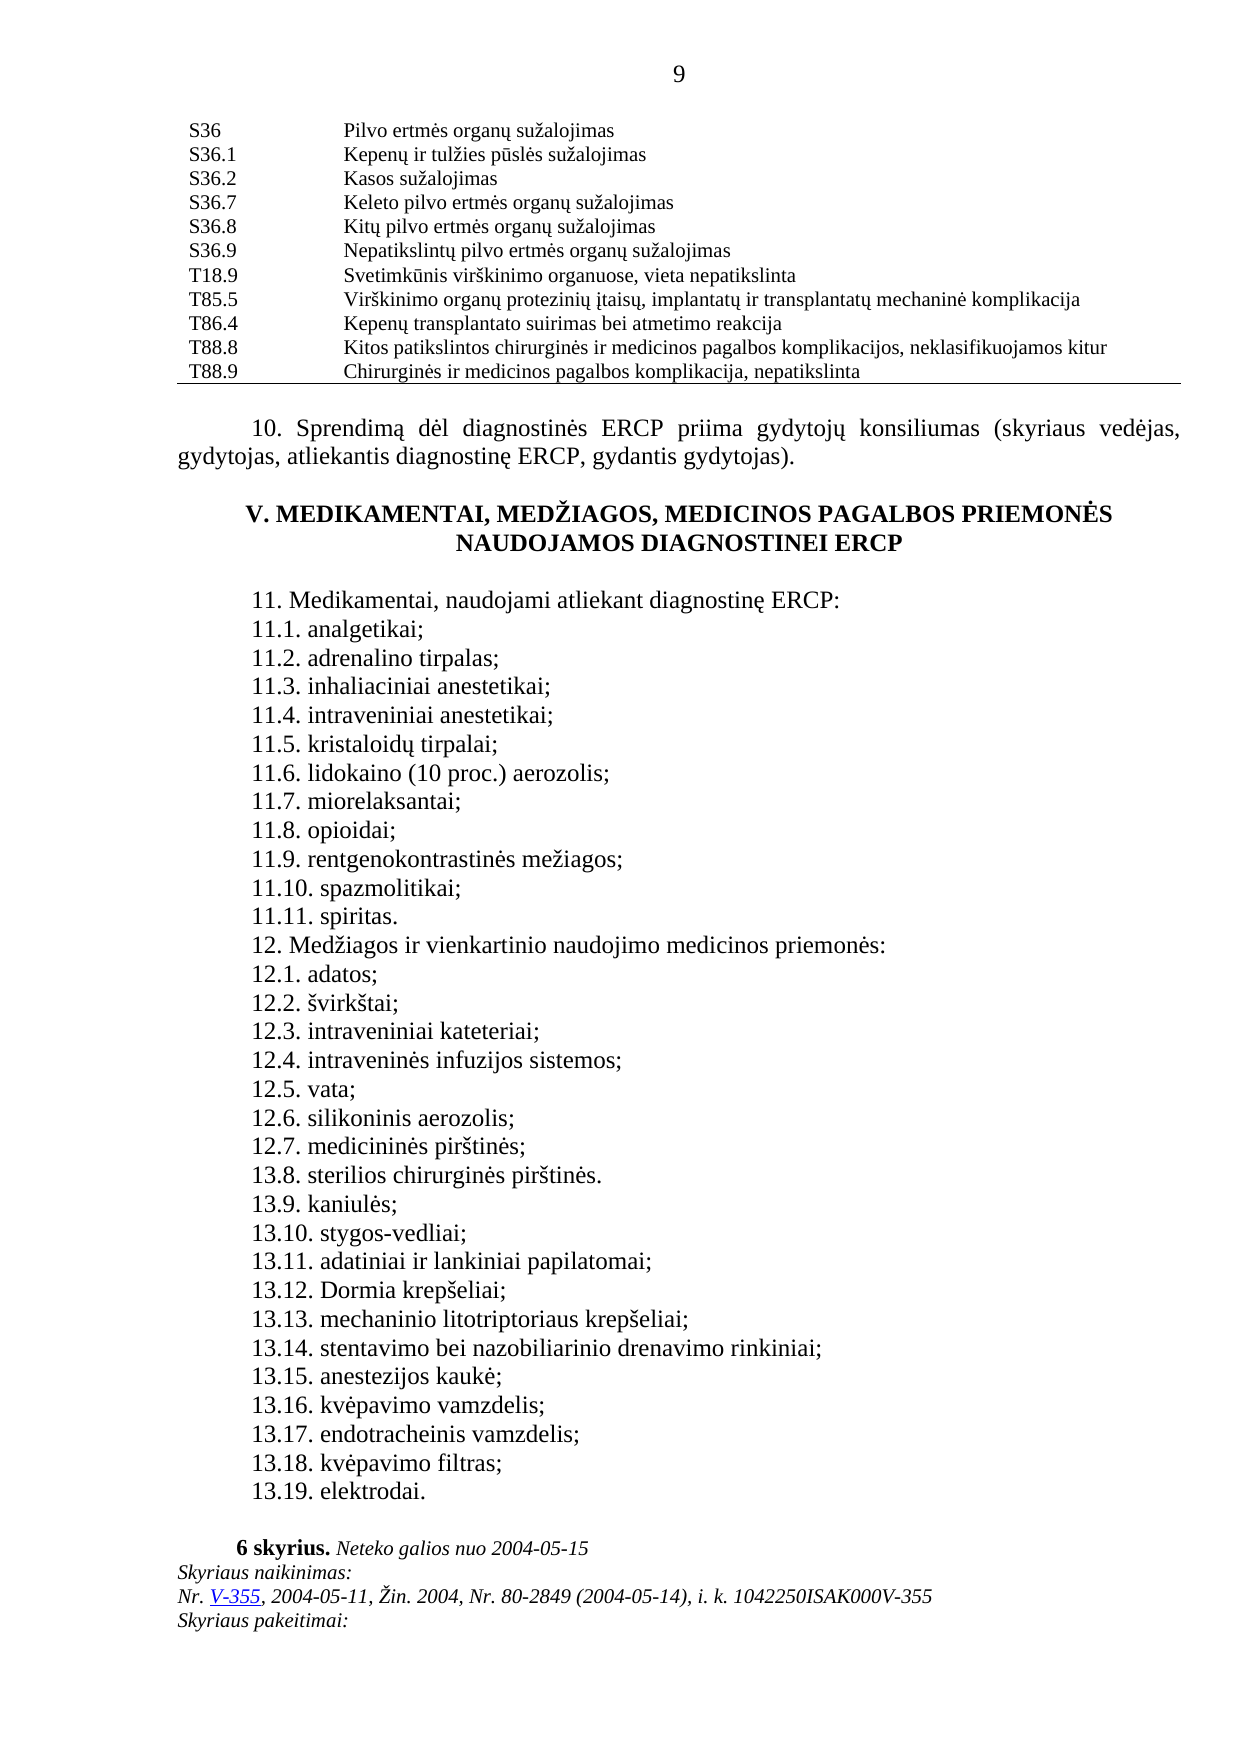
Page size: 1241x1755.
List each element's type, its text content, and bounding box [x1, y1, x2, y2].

table_cell T88.8 [177, 335, 332, 359]
table_cell S36.1 [177, 142, 332, 166]
text 13.10. stygos-vedliai; [177, 1218, 1181, 1246]
table_cell T85.5 [177, 287, 332, 311]
text 12.5. vata; [177, 1074, 1181, 1103]
text 11.7. miorelaksantai; [177, 786, 1181, 815]
table_cell Chirurginės ir medicinos pagalbos komplikacija, nepatikslinta [332, 359, 1181, 383]
text 11.9. rentgenokontrastinės mežiagos; [177, 844, 1181, 873]
table_cell Nepatikslintų pilvo ertmės organų sužalojimas [332, 239, 1181, 262]
table_cell T88.9 [177, 359, 332, 383]
text 13.19. elektrodai. [177, 1476, 1181, 1505]
table_cell Kasos sužalojimas [332, 166, 1181, 190]
text 12.1. adatos; [177, 959, 1181, 988]
text 11.11. spiritas. [177, 901, 1181, 930]
text 6 skyrius. Neteko galios nuo 2004-05-15 [177, 1534, 1181, 1560]
table_cell Keleto pilvo ertmės organų sužalojimas [332, 190, 1181, 214]
text 13.9. kaniulės; [177, 1189, 1181, 1218]
text 13.8. sterilios chirurginės pirštinės. [177, 1160, 1181, 1189]
text 12.7. medicininės pirštinės; [177, 1131, 1181, 1160]
text V. MEDIKAMENTAI, MEDŽIAGOS, MEDICINOS PAGALBOS PRIEMONĖS NAUDOJAMOS DIAGNOSTINEI ERCP [177, 499, 1181, 556]
text 12. Medžiagos ir vienkartinio naudojimo medicinos priemonės: [177, 930, 1181, 959]
text 13.11. adatiniai ir lankiniai papilatomai; [177, 1246, 1181, 1275]
table_cell S36 [177, 118, 332, 142]
text 11. Medikamentai, naudojami atliekant diagnostinę ERCP: [177, 585, 1181, 614]
text 13.13. mechaninio litotriptoriaus krepšeliai; [177, 1304, 1181, 1333]
text 13.12. Dormia krepšeliai; [177, 1275, 1181, 1304]
table_cell Kitų pilvo ertmės organų sužalojimas [332, 214, 1181, 238]
text Skyriaus pakeitimai: [177, 1608, 1181, 1632]
text 13.15. anestezijos kaukė; [177, 1361, 1181, 1390]
table_cell Svetimkūnis virškinimo organuose, vieta nepatikslinta [332, 263, 1181, 287]
text 11.10. spazmolitikai; [177, 873, 1181, 901]
table_cell S36.9 [177, 239, 332, 262]
text 11.8. opioidai; [177, 815, 1181, 844]
text 13.18. kvėpavimo filtras; [177, 1448, 1181, 1476]
text 12.3. intraveniniai kateteriai; [177, 1016, 1181, 1045]
text 11.2. adrenalino tirpalas; [177, 643, 1181, 671]
table_cell T18.9 [177, 263, 332, 287]
text 11.3. inhaliaciniai anestetikai; [177, 671, 1181, 700]
table_cell S36.2 [177, 166, 332, 190]
text Skyriaus naikinimas: [177, 1560, 1181, 1584]
text 11.1. analgetikai; [177, 614, 1181, 643]
table_cell T86.4 [177, 311, 332, 335]
table_cell Virškinimo organų protezinių įtaisų, implantatų ir transplantatų mechaninė komplikacija [332, 287, 1181, 311]
text 10. Sprendimą dėl diagnostinės ERCP priima gydytojų konsiliumas (skyriaus vedėjas, gydytojas, atliekantis diagnostinę ERCP, gydantis gydytojas). [177, 413, 1181, 470]
table_cell S36.8 [177, 214, 332, 238]
table_cell Pilvo ertmės organų sužalojimas [332, 118, 1181, 142]
table_cell Kepenų ir tulžies pūslės sužalojimas [332, 142, 1181, 166]
table_cell Kitos patikslintos chirurginės ir medicinos pagalbos komplikacijos, neklasifikuojamos kitur [332, 335, 1181, 359]
text 11.4. intraveniniai anestetikai; [177, 700, 1181, 729]
table_cell S36.7 [177, 190, 332, 214]
text 12.6. silikoninis aerozolis; [177, 1103, 1181, 1131]
text 11.6. lidokaino (10 proc.) aerozolis; [177, 758, 1181, 786]
text Nr. V-355, 2004-05-11, Žin. 2004, Nr. 80-2849 (2004-05-14), i. k. 1042250ISAK000V-355 [177, 1584, 1181, 1608]
table_cell Kepenų transplantato suirimas bei atmetimo reakcija [332, 311, 1181, 335]
text 13.16. kvėpavimo vamzdelis; [177, 1390, 1181, 1419]
text 12.4. intraveninės infuzijos sistemos; [177, 1045, 1181, 1074]
text 12.2. švirkštai; [177, 988, 1181, 1016]
text 13.17. endotracheinis vamzdelis; [177, 1419, 1181, 1448]
text 11.5. kristaloidų tirpalai; [177, 729, 1181, 758]
text 13.14. stentavimo bei nazobiliarinio drenavimo rinkiniai; [177, 1333, 1181, 1361]
